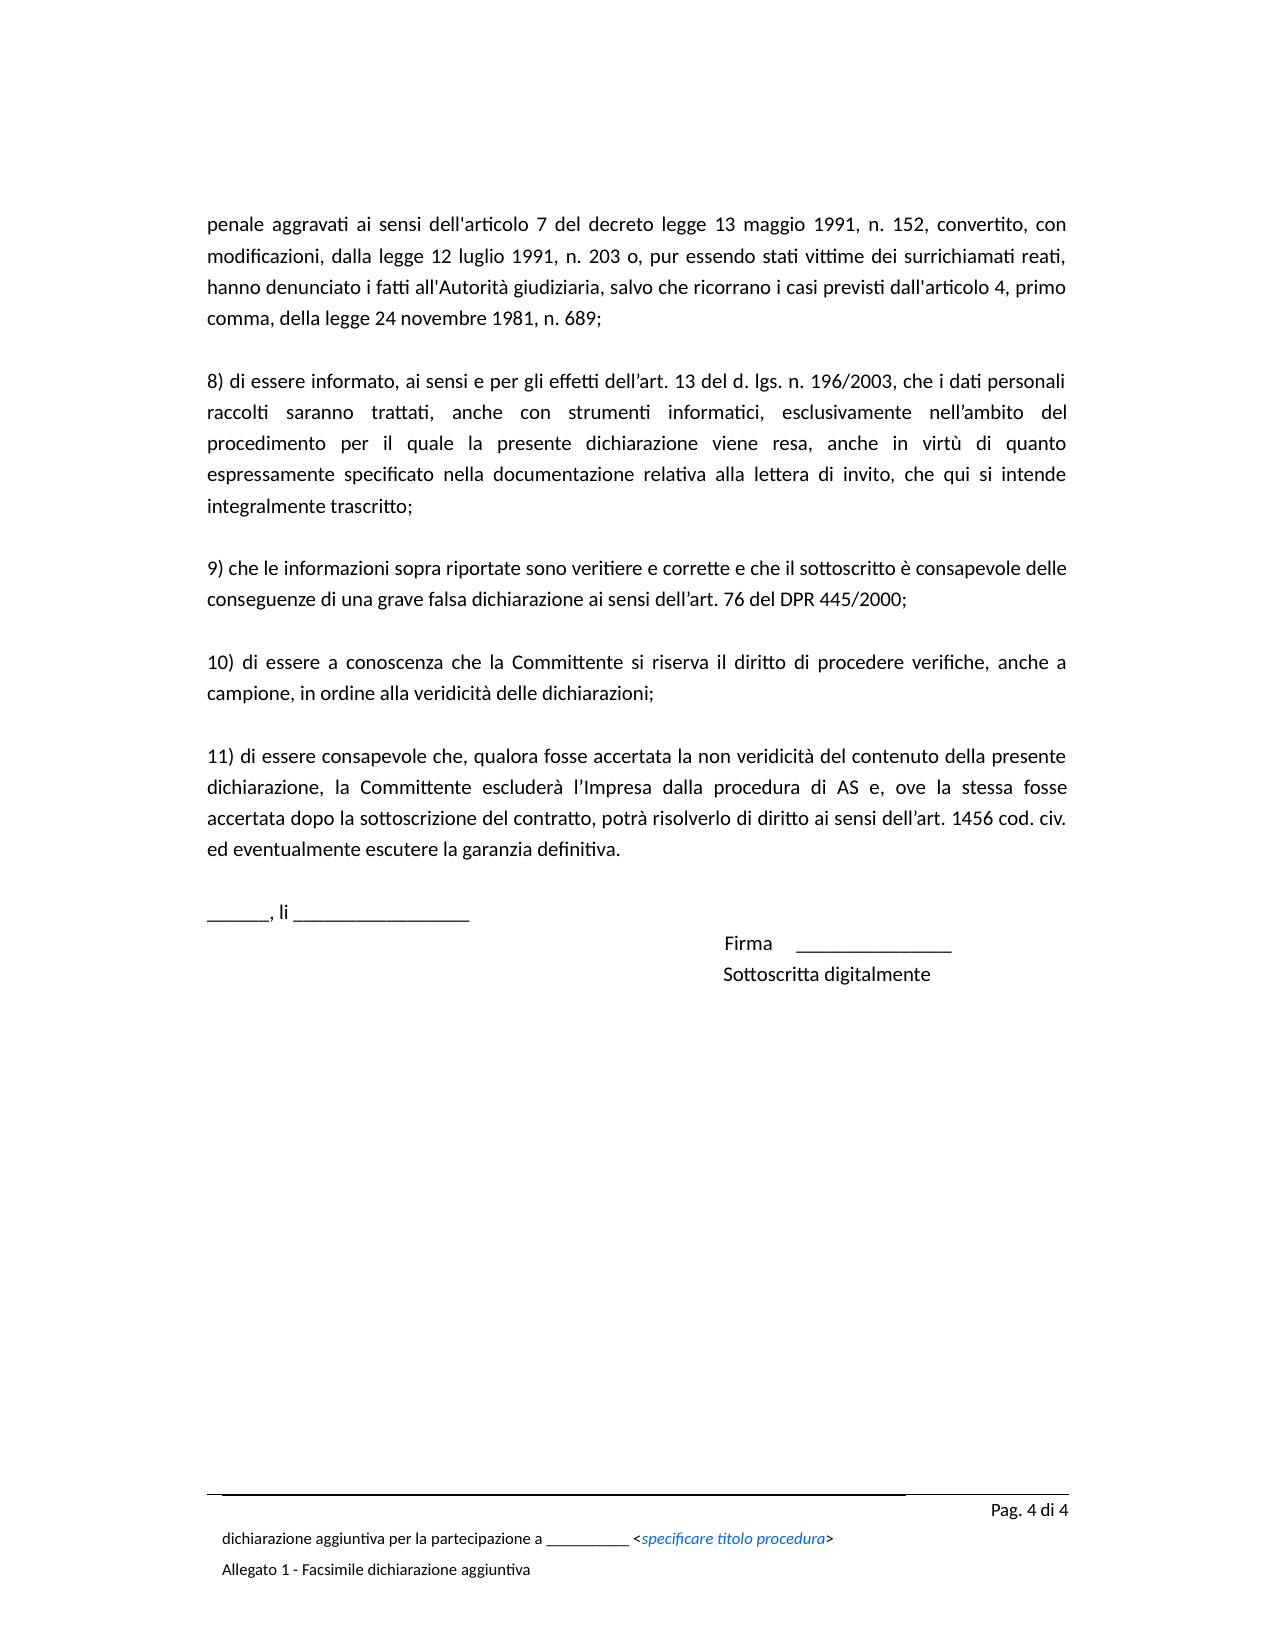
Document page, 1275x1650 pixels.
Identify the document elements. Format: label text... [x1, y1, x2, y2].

text Sottoscritta digitalmente [649, 957, 1068, 988]
text 10) di essere a conoscenza che la Committente si riserva il diritto di procedere verifiche, anche a campione, in ordine alla veridicità delle dichiarazioni; [207, 644, 1068, 707]
text penale aggravati ai sensi dell'articolo 7 del decreto legge 13 maggio 1991, n. 152, convertito, con modificazioni, dalla legge 12 luglio 1991, n. 203 o, pur essendo stati vittime dei surrichiamati reati, hanno denunciato i fatti all'Autorità giudiziaria, salvo che ricorrano i casi previsti dall'articolo 4, primo comma, della legge 24 novembre 1981, n. 689; [207, 207, 1068, 332]
text ______, li _________________ [207, 894, 1068, 926]
text 11) di essere consapevole che, qualora fosse accertata la non veridicità del contenuto della presente dichiarazione, la Committente escluderà l’Impresa dalla procedura di AS e, ove la stessa fosse accertata dopo la sottoscrizione del contratto, potrà risolverlo di diritto ai sensi dell’art. 1456 cod. civ. ed eventualmente escutere la garanzia definitiva. [207, 738, 1068, 863]
text 8) di essere informato, ai sensi e per gli effetti dell’art. 13 del d. lgs. n. 196/2003, che i dati personali raccolti saranno trattati, anche con strumenti informatici, esclusivamente nell’ambito del procedimento per il quale la presente dichiarazione viene resa, anche in virtù di quanto espressamente specificato nella documentazione relativa alla lettera di invito, che qui si intende integralmente trascritto; [207, 363, 1068, 519]
text 9) che le informazioni sopra riportate sono veritiere e corrette e che il sottoscritto è consapevole delle conseguenze di una grave falsa dichiarazione ai sensi dell’art. 76 del DPR 445/2000; [207, 551, 1068, 613]
text Firma _______________ [281, 926, 1068, 957]
